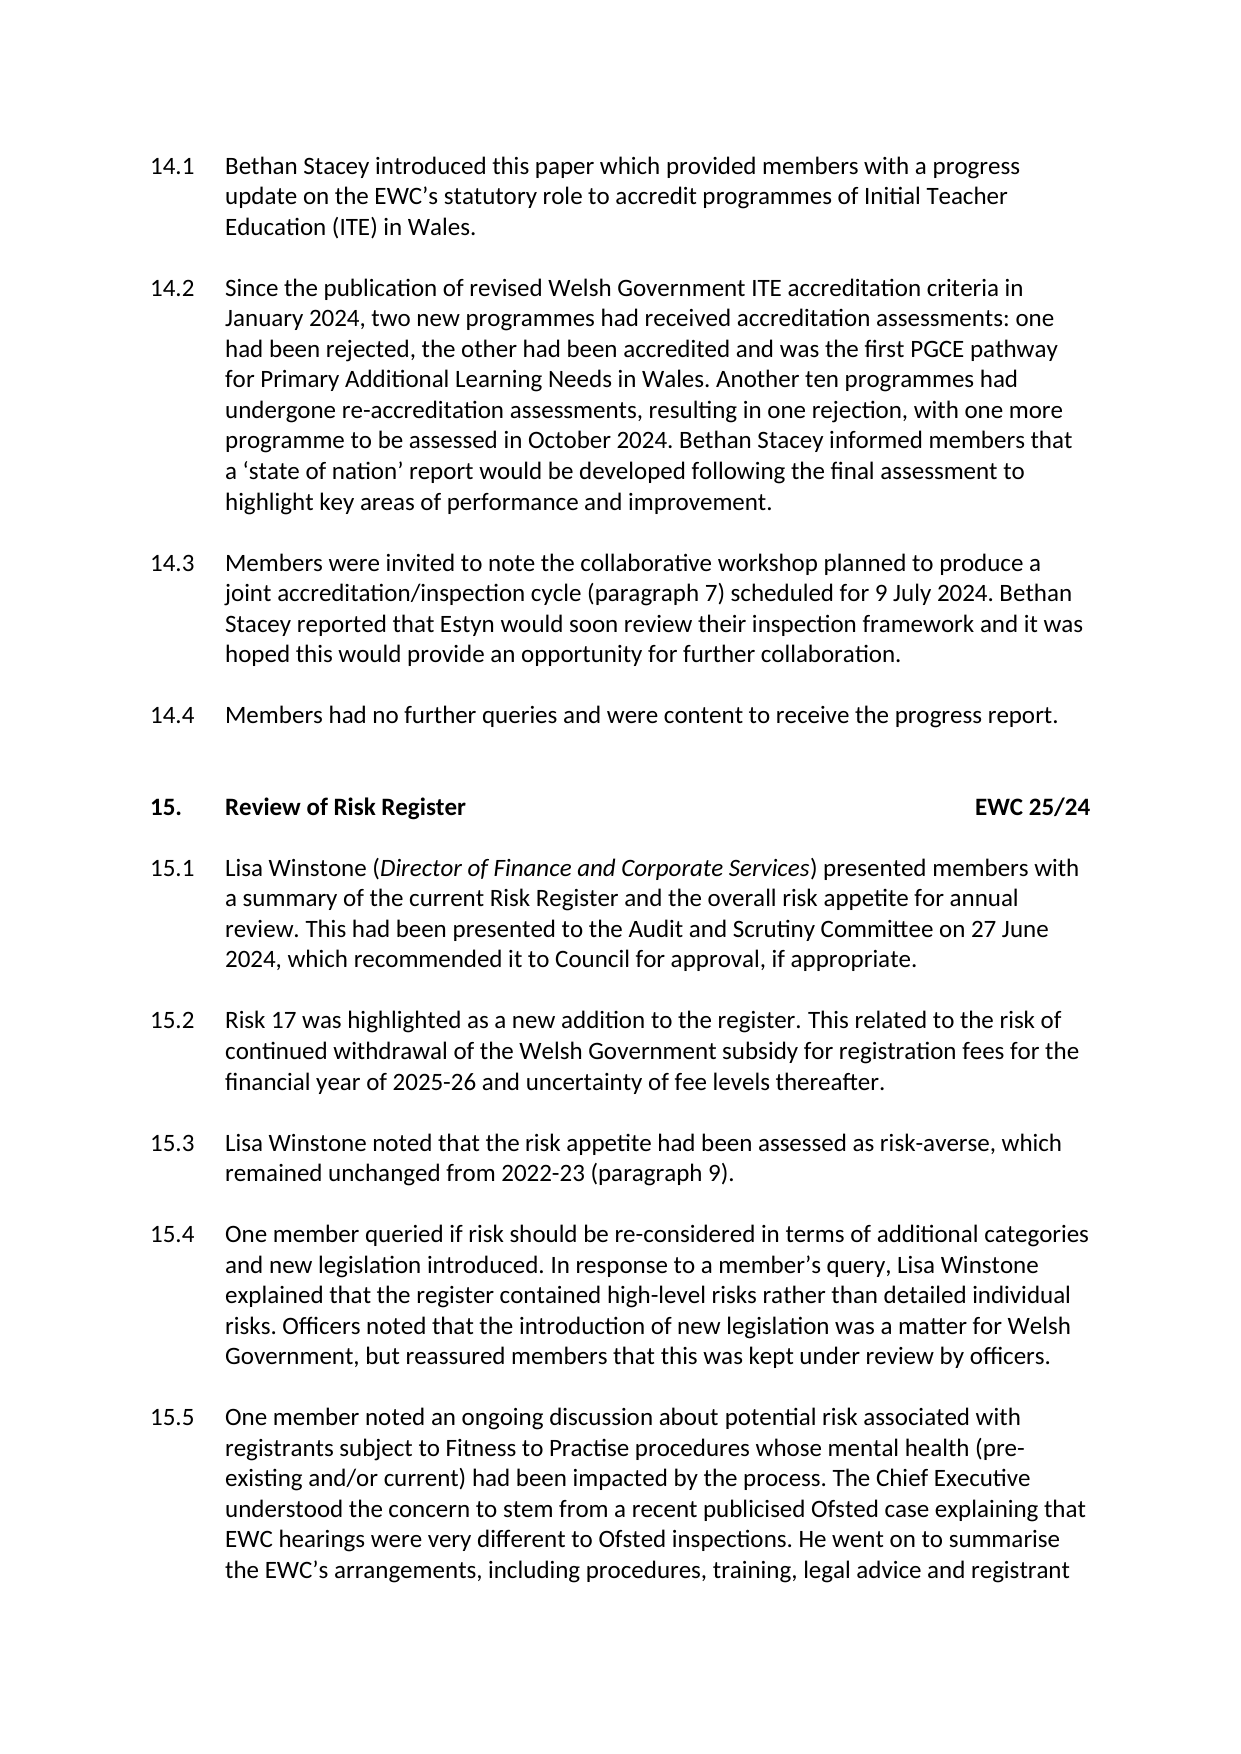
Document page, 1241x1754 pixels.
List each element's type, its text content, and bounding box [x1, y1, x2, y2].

text 15. Review of Risk Register EWC 25/24 [150, 791, 1090, 821]
text 14.4 Members had no further queries and were content to receive the progress report. [150, 699, 1090, 730]
text 15.5 One member noted an ongoing discussion about potential risk associated with registrants subject to Fitness to Practise procedures whose mental health (pre-existing and/or current) had been impacted by the process. The Chief Executive understood the concern to stem from a recent publicised Ofsted case explaining that EWC hearings were very different to Ofsted inspections. He went on to summarise the EWC’s arrangements, including procedures, training, legal advice and registrant [150, 1401, 1090, 1584]
text 15.4 One member queried if risk should be re-considered in terms of additional categories and new legislation introduced. In response to a member’s query, Lisa Winstone explained that the register contained high-level risks rather than detailed individual risks. Officers noted that the introduction of new legislation was a matter for Welsh Government, but reassured members that this was kept under review by officers. [150, 1218, 1090, 1371]
text 14.1 Bethan Stacey introduced this paper which provided members with a progress update on the EWC’s statutory role to accredit programmes of Initial Teacher Education (ITE) in Wales. [150, 150, 1090, 242]
text 14.3 Members were invited to note the collaborative workshop planned to produce a joint accreditation/inspection cycle (paragraph 7) scheduled for 9 July 2024. Bethan Stacey reported that Estyn would soon review their inspection framework and it was hoped this would provide an opportunity for further collaboration. [150, 547, 1090, 669]
text 15.1 Lisa Winstone (Director of Finance and Corporate Services) presented members with a summary of the current Risk Register and the overall risk appetite for annual review. This had been presented to the Audit and Scrutiny Committee on 27 June 2024, which recommended it to Council for approval, if appropriate. [150, 852, 1090, 974]
text 14.2 Since the publication of revised Welsh Government ITE accreditation criteria in January 2024, two new programmes had received accreditation assessments: one had been rejected, the other had been accredited and was the first PGCE pathway for Primary Additional Learning Needs in Wales. Another ten programmes had undergone re-accreditation assessments, resulting in one rejection, with one more programme to be assessed in October 2024. Bethan Stacey informed members that a ‘state of nation’ report would be developed following the final assessment to highlight key areas of performance and improvement. [150, 272, 1090, 516]
text 15.3 Lisa Winstone noted that the risk appetite had been assessed as risk-averse, which remained unchanged from 2022-23 (paragraph 9). [150, 1127, 1090, 1188]
text 15.2 Risk 17 was highlighted as a new addition to the register. This related to the risk of continued withdrawal of the Welsh Government subsidy for registration fees for the financial year of 2025-26 and uncertainty of fee levels thereafter. [150, 1004, 1090, 1096]
